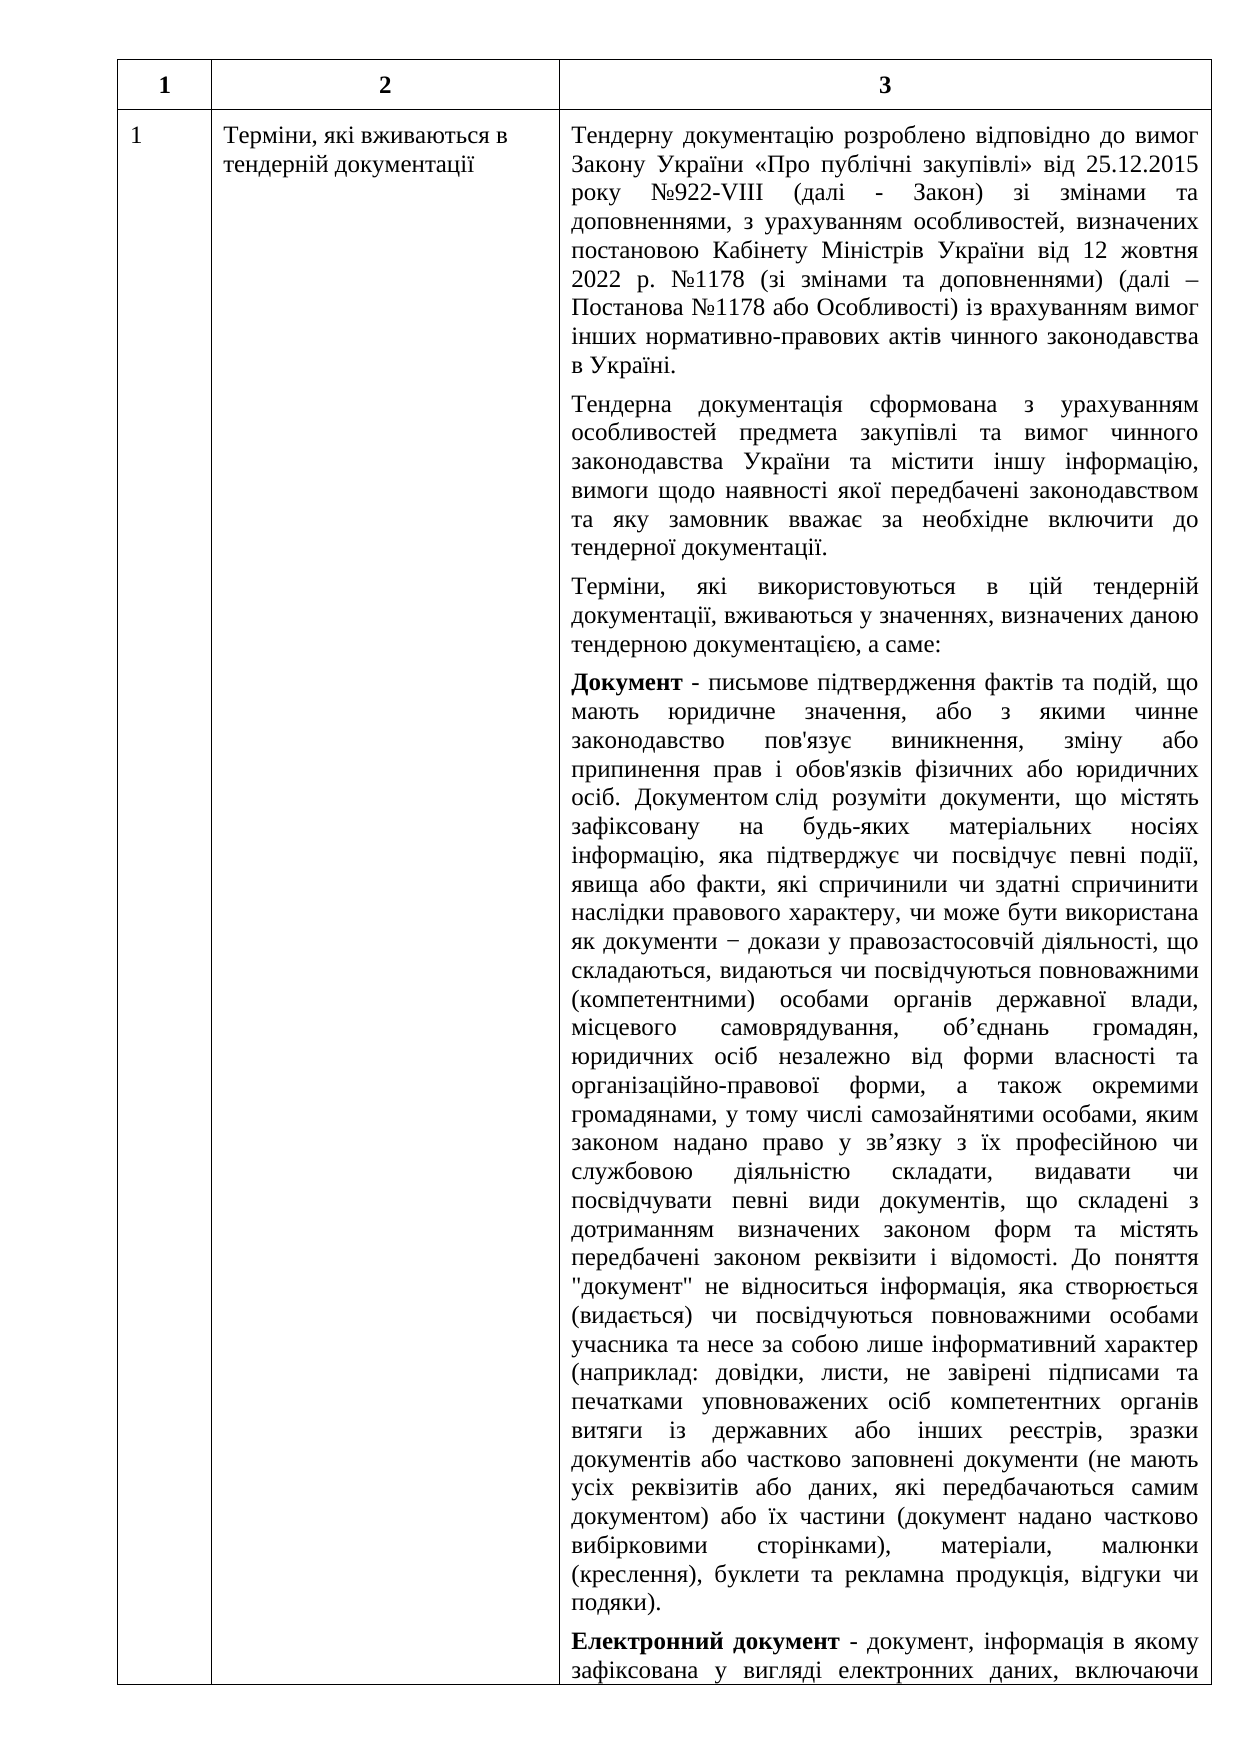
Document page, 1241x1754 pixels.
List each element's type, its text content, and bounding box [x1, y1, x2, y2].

table_cell 1 [118, 110, 211, 1684]
table_cell 3 [560, 60, 1211, 109]
table_cell 1 [118, 60, 211, 109]
table_cell Терміни, які вживаються в тендерній документації [212, 110, 559, 1684]
table_cell 2 [212, 60, 559, 109]
table_cell Тендерну документацію розроблено відповідно до вимог Закону України «Про публічні закупівлі» від 25.12.2015 року №922-VIII (далі - Закон) зі змінами та доповненнями, з урахуванням особливостей, визначених постановою Кабінету Міністрів України від 12 жовтня 2022 р. №1178 (зі змінами та доповненнями) (далі – Постанова №1178 або Особливості) із врахуванням вимог інших нормативно-правових актів чинного законодавства в Україні. Тендерна документація сформована з урахуванням особливостей предмета закупівлі та вимог чинного законодавства України та містити іншу інформацію, вимоги щодо наявності якої передбачені законодавством та яку замовник вважає за необхідне включити до тендерної документації. Терміни, які використовуються в цій тендерній документації, вживаються у значеннях, визначених даною тендерною документацією, а саме: Документ - письмове підтвердження фактів та подій, що мають юридичне значення, або з якими чинне законодавство пов'язує виникнення, зміну або припинення прав і обов'язків фізичних або юридичних осіб. Документом слід розуміти документи, що містять зафіксовану на будь-яких матеріальних носіях інформацію, яка підтверджує чи посвідчує певні події, явища або факти, які спричинили чи здатні спричинити наслідки правового характеру, чи може бути використана як документи − докази у правозастосовчій діяльності, що складаються, видаються чи посвідчуються повноважними (компетентними) особами органів державної влади, місцевого самоврядування, об’єднань громадян, юридичних осіб незалежно від форми власності та організаційно-правової форми, а також окремими громадянами, у тому числі самозайнятими особами, яким законом надано право у зв’язку з їх професійною чи службовою діяльністю складати, видавати чи посвідчувати певні види документів, що складені з дотриманням визначених законом форм та містять передбачені законом реквізити і відомості. До поняття "документ" не відноситься інформація, яка створюється (видається) чи посвідчуються повноважними особами учасника та несе за собою лише інформативний характер (наприклад: довідки, листи, не завірені підписами та печатками уповноважених осіб компетентних органів витяги із державних або інших реєстрів, зразки документів або частково заповнені документи (не мають усіх реквізитів або даних, які передбачаються самим документом) або їх частини (документ надано частково вибірковими сторінками), матеріали, малюнки (креслення), буклети та рекламна продукція, відгуки чи подяки). Електронний документ - документ, інформація в якому зафіксована у вигляді електронних даних, включаючи [560, 110, 1211, 1684]
